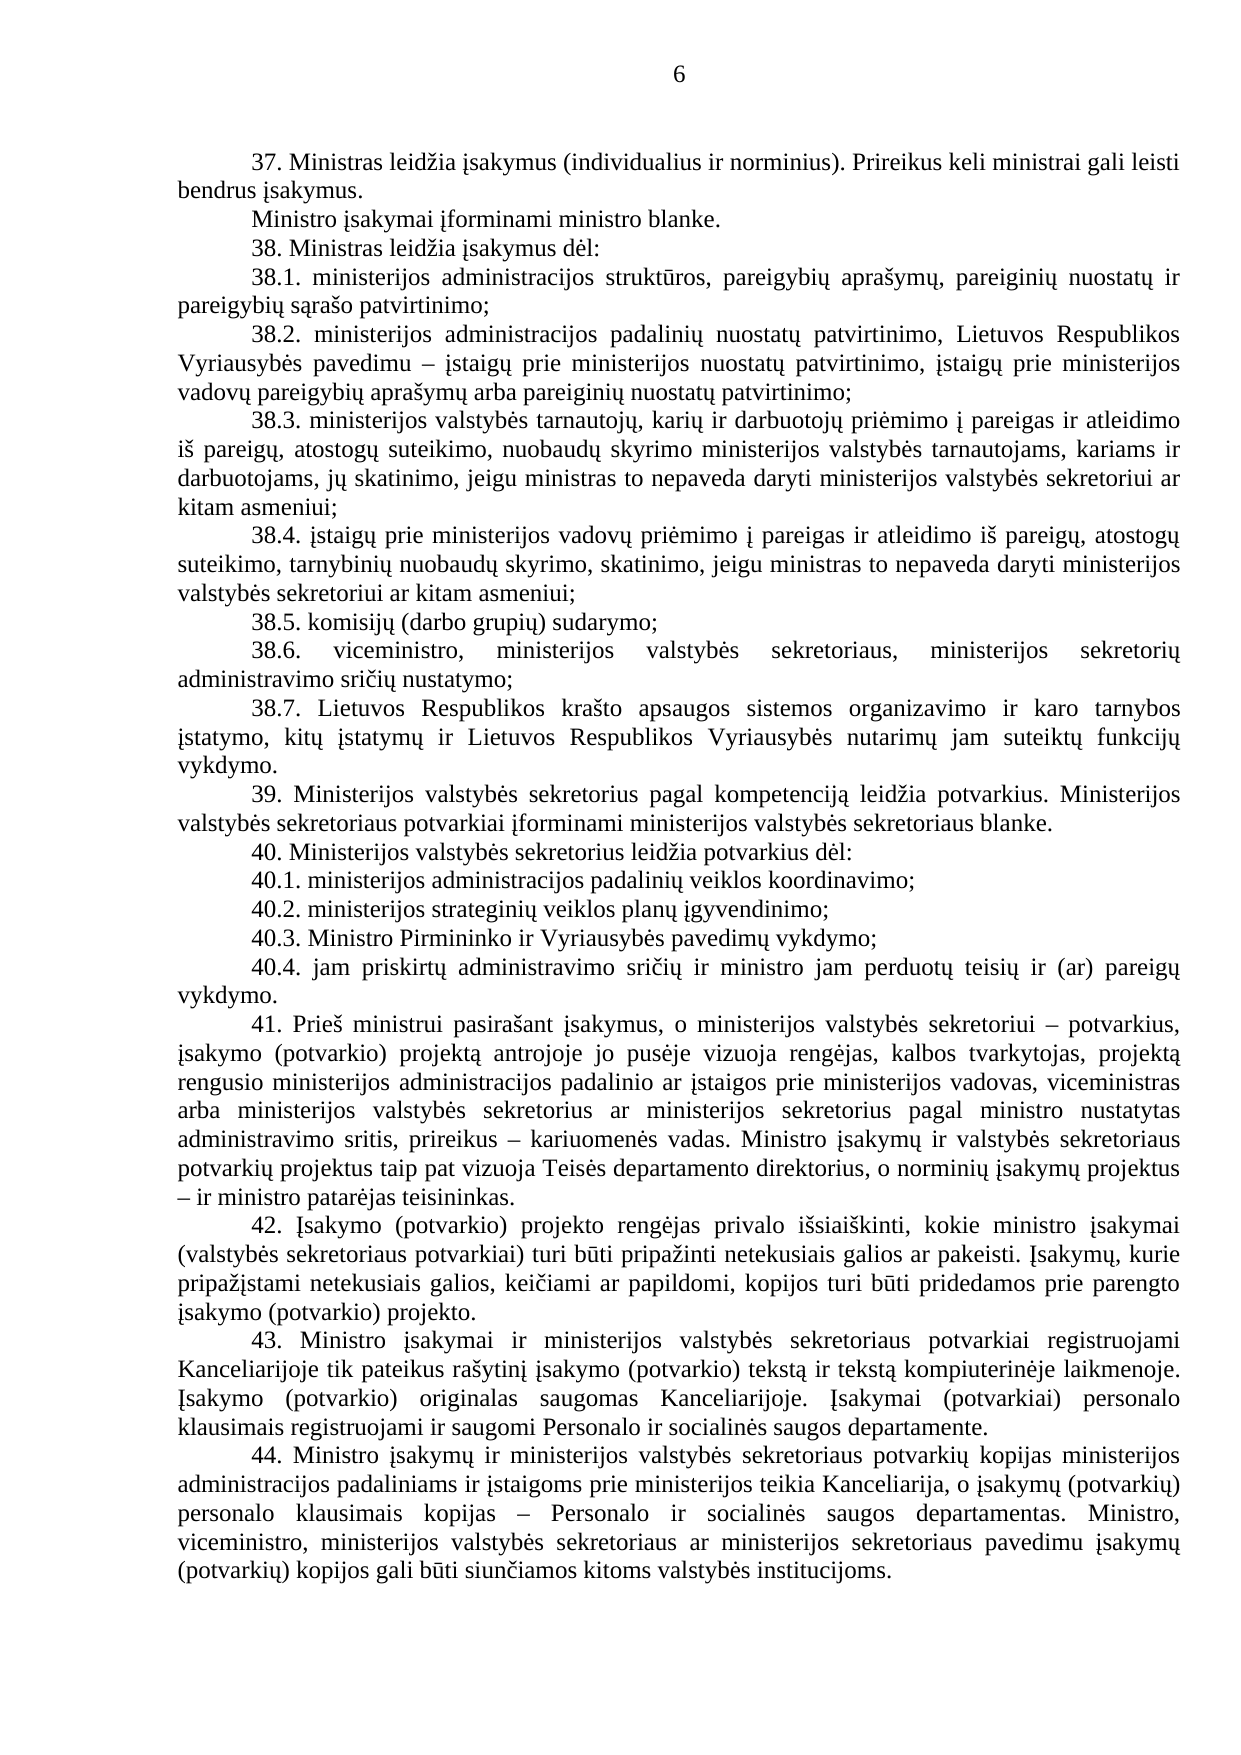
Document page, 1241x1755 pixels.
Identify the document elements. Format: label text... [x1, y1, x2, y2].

text 40.4. jam priskirtų administravimo sričių ir ministro jam perduotų teisių ir (ar) pareigų vykdymo. [177, 952, 1181, 1009]
text 44. Ministro įsakymų ir ministerijos valstybės sekretoriaus potvarkių kopijas ministerijos administracijos padaliniams ir įstaigoms prie ministerijos teikia Kanceliarija, o įsakymų (potvarkių) personalo klausimais kopijas – Personalo ir socialinės saugos departamentas. Ministro, viceministro, ministerijos valstybės sekretoriaus ar ministerijos sekretoriaus pavedimu įsakymų (potvarkių) kopijos gali būti siunčiamos kitoms valstybės institucijoms. [177, 1441, 1181, 1584]
text 40.3. Ministro Pirmininko ir Vyriausybės pavedimų vykdymo; [177, 923, 1181, 952]
text 39. Ministerijos valstybės sekretorius pagal kompetenciją leidžia potvarkius. Ministerijos valstybės sekretoriaus potvarkiai įforminami ministerijos valstybės sekretoriaus blanke. [177, 779, 1181, 837]
text 43. Ministro įsakymai ir ministerijos valstybės sekretoriaus potvarkiai registruojami Kanceliarijoje tik pateikus rašytinį įsakymo (potvarkio) tekstą ir tekstą kompiuterinėje laikmenoje. Įsakymo (potvarkio) originalas saugomas Kanceliarijoje. Įsakymai (potvarkiai) personalo klausimais registruojami ir saugomi Personalo ir socialinės saugos departamente. [177, 1326, 1181, 1441]
text 40.1. ministerijos administracijos padalinių veiklos koordinavimo; [177, 866, 1181, 894]
text 38.2. ministerijos administracijos padalinių nuostatų patvirtinimo, Lietuvos Respublikos Vyriausybės pavedimu – įstaigų prie ministerijos nuostatų patvirtinimo, įstaigų prie ministerijos vadovų pareigybių aprašymų arba pareiginių nuostatų patvirtinimo; [177, 319, 1181, 406]
text 38.5. komisijų (darbo grupių) sudarymo; [177, 607, 1181, 636]
text 38.6. viceministro, ministerijos valstybės sekretoriaus, ministerijos sekretorių administravimo sričių nustatymo; [177, 636, 1181, 693]
text 38.1. ministerijos administracijos struktūros, pareigybių aprašymų, pareiginių nuostatų ir pareigybių sąrašo patvirtinimo; [177, 262, 1181, 319]
text 42. Įsakymo (potvarkio) projekto rengėjas privalo išsiaiškinti, kokie ministro įsakymai (valstybės sekretoriaus potvarkiai) turi būti pripažinti netekusiais galios ar pakeisti. Įsakymų, kurie pripažįstami netekusiais galios, keičiami ar papildomi, kopijos turi būti pridedamos prie parengto įsakymo (potvarkio) projekto. [177, 1211, 1181, 1326]
text 38. Ministras leidžia įsakymus dėl: [177, 233, 1181, 262]
text 41. Prieš ministrui pasirašant įsakymus, o ministerijos valstybės sekretoriui – potvarkius, įsakymo (potvarkio) projektą antrojoje jo pusėje vizuoja rengėjas, kalbos tvarkytojas, projektą rengusio ministerijos administracijos padalinio ar įstaigos prie ministerijos vadovas, viceministras arba ministerijos valstybės sekretorius ar ministerijos sekretorius pagal ministro nustatytas administravimo sritis, prireikus – kariuomenės vadas. Ministro įsakymų ir valstybės sekretoriaus potvarkių projektus taip pat vizuoja Teisės departamento direktorius, o norminių įsakymų projektus – ir ministro patarėjas teisininkas. [177, 1009, 1181, 1211]
text 40. Ministerijos valstybės sekretorius leidžia potvarkius dėl: [177, 837, 1181, 866]
text Ministro įsakymai įforminami ministro blanke. [177, 204, 1181, 233]
text 40.2. ministerijos strateginių veiklos planų įgyvendinimo; [177, 894, 1181, 923]
text 38.4. įstaigų prie ministerijos vadovų priėmimo į pareigas ir atleidimo iš pareigų, atostogų suteikimo, tarnybinių nuobaudų skyrimo, skatinimo, jeigu ministras to nepaveda daryti ministerijos valstybės sekretoriui ar kitam asmeniui; [177, 521, 1181, 607]
text 38.3. ministerijos valstybės tarnautojų, karių ir darbuotojų priėmimo į pareigas ir atleidimo iš pareigų, atostogų suteikimo, nuobaudų skyrimo ministerijos valstybės tarnautojams, kariams ir darbuotojams, jų skatinimo, jeigu ministras to nepaveda daryti ministerijos valstybės sekretoriui ar kitam asmeniui; [177, 406, 1181, 521]
text 38.7. Lietuvos Respublikos krašto apsaugos sistemos organizavimo ir karo tarnybos įstatymo, kitų įstatymų ir Lietuvos Respublikos Vyriausybės nutarimų jam suteiktų funkcijų vykdymo. [177, 693, 1181, 779]
text 37. Ministras leidžia įsakymus (individualius ir norminius). Prireikus keli ministrai gali leisti bendrus įsakymus. [177, 147, 1181, 204]
